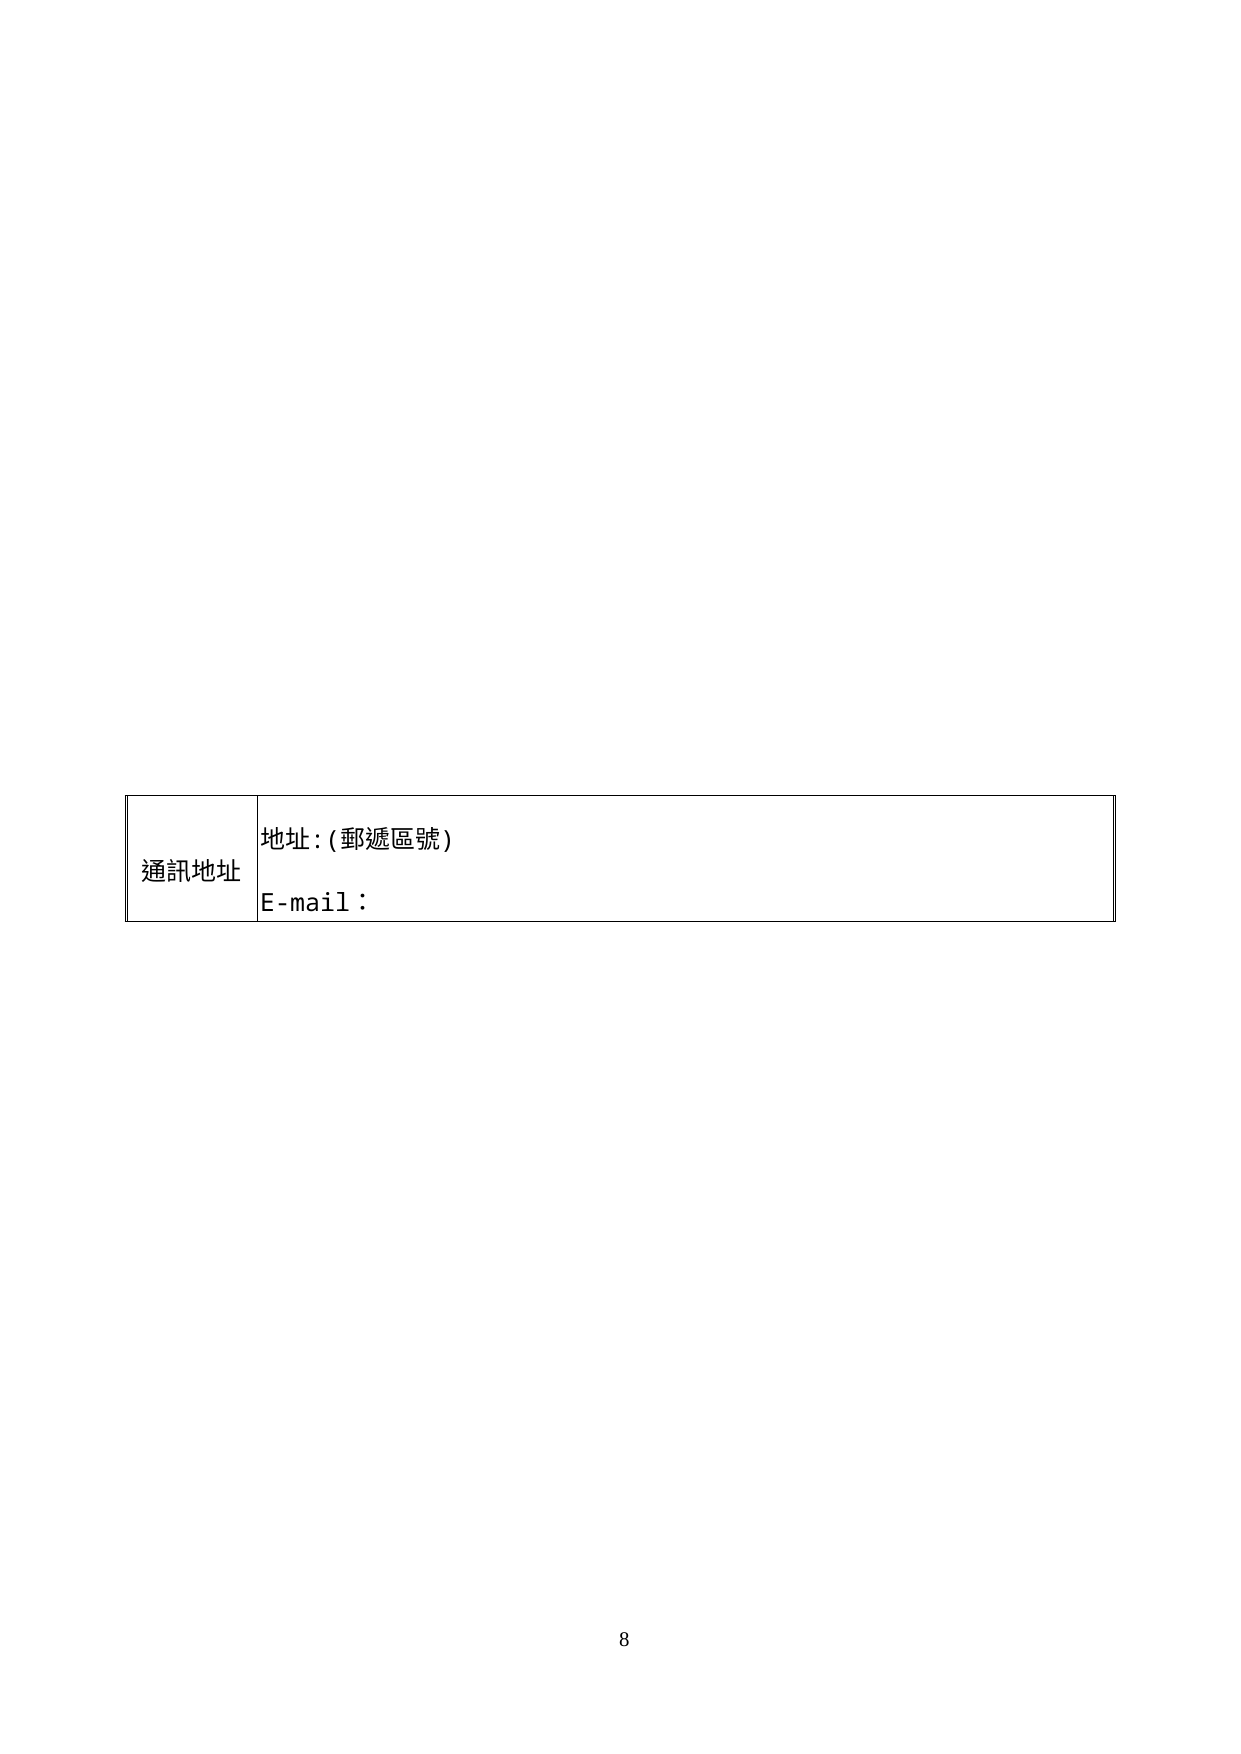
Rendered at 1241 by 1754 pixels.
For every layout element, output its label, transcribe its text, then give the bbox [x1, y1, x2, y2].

table_cell 通訊地址 [128, 796, 257, 921]
table_cell 地址:(郵遞區號) E-mail： [258, 796, 1113, 921]
